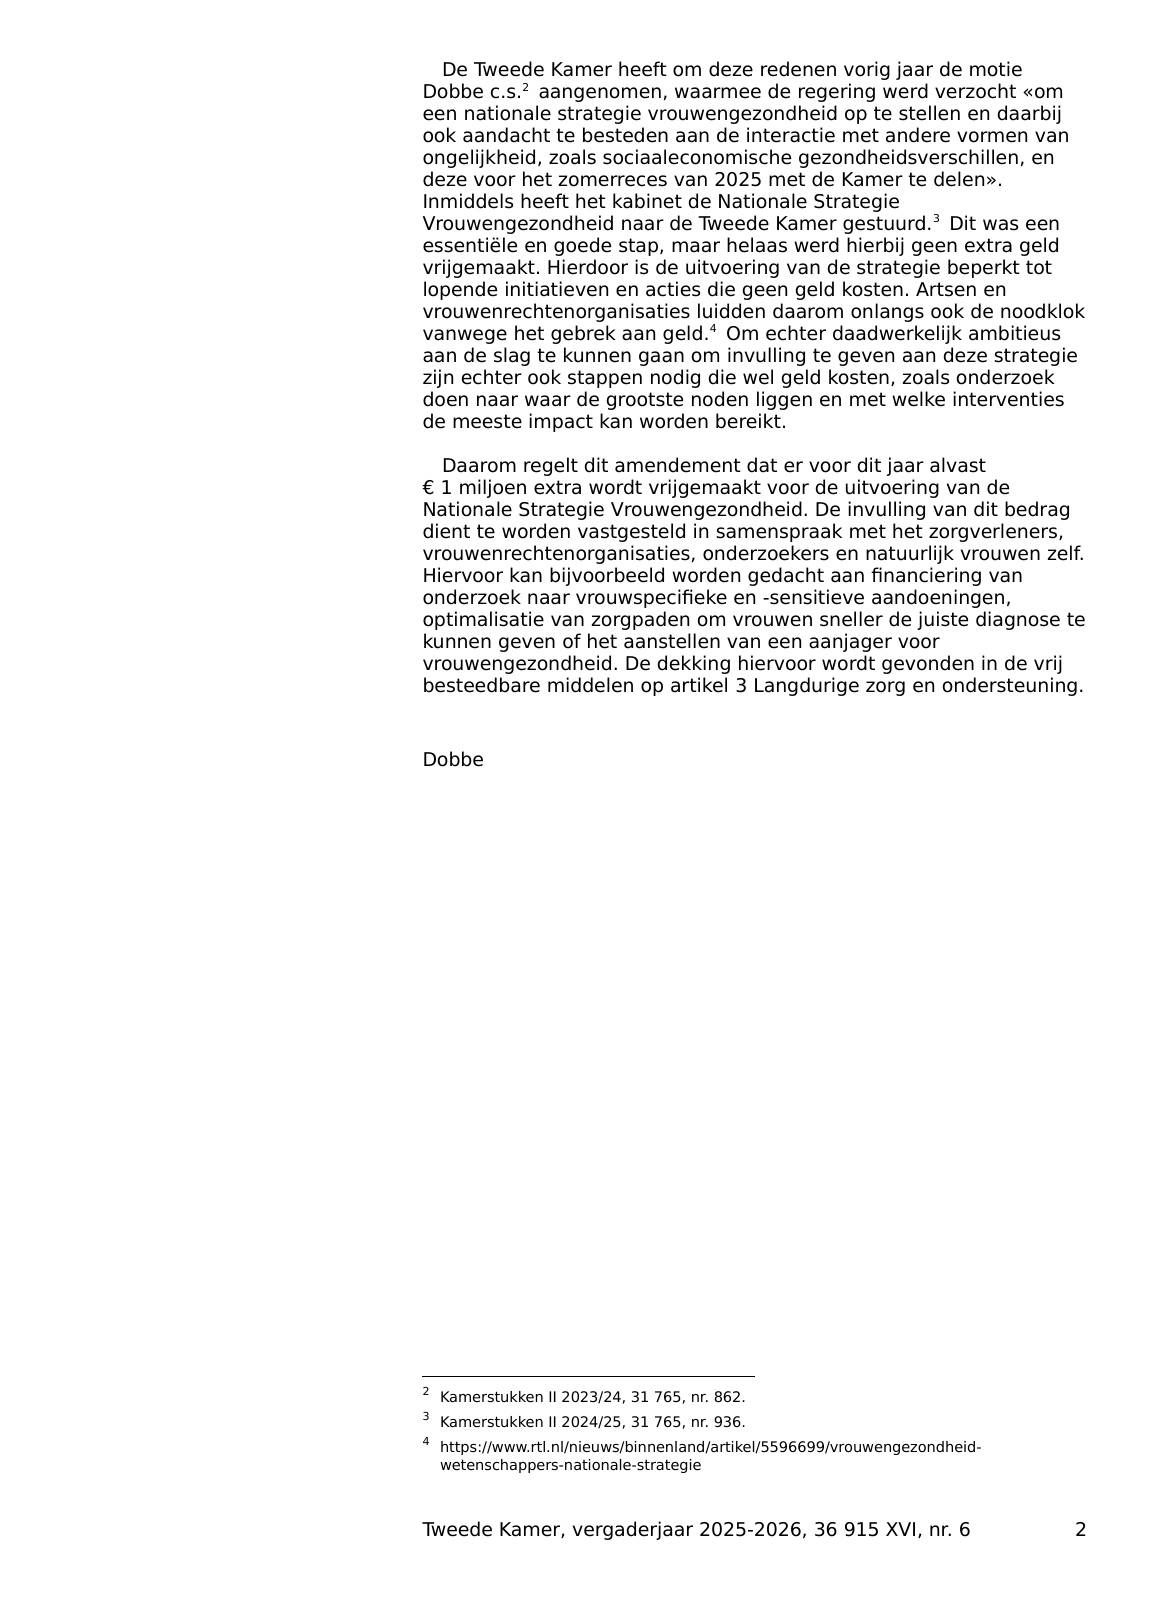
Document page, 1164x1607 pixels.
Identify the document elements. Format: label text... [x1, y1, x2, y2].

text De Tweede Kamer heeft om deze redenen vorig jaar de motie Dobbe c.s. aangenomen, waarmee de regering werd verzocht «om een nationale strategie vrouwengezondheid op te stellen en daarbij ook aandacht te besteden aan de interactie met andere vormen van ongelijkheid, zoals sociaaleconomische gezondheidsverschillen, en deze voor het zomerreces van 2025 met de Kamer te delen». Inmiddels heeft het kabinet de Nationale Strategie Vrouwengezondheid naar de Tweede Kamer gestuurd. Dit was een essentiële en goede stap, maar helaas werd hierbij geen extra geld vrijgemaakt. Hierdoor is de uitvoering van de strategie beperkt tot lopende initiatieven en acties die geen geld kosten. Artsen en vrouwenrechtenorganisaties luidden daarom onlangs ook de noodklok vanwege het gebrek aan geld. Om echter daadwerkelijk ambitieus aan de slag te kunnen gaan om invulling te geven aan deze strategie zijn echter ook stappen nodig die wel geld kosten, zoals onderzoek doen naar waar de grootste noden liggen en met welke interventies de meeste impact kan worden bereikt. [422, 59, 1087, 433]
text Dobbe [422, 727, 1087, 771]
text Daarom regelt dit amendement dat er voor dit jaar alvast € 1 miljoen extra wordt vrijgemaakt voor de uitvoering van de Nationale Strategie Vrouwengezondheid. De invulling van dit bedrag dient te worden vastgesteld in samenspraak met het zorgverleners, vrouwenrechtenorganisaties, onderzoekers en natuurlijk vrouwen zelf. Hiervoor kan bijvoorbeeld worden gedacht aan financiering van onderzoek naar vrouwspecifieke en -sensitieve aandoeningen, optimalisatie van zorgpaden om vrouwen sneller de juiste diagnose te kunnen geven of het aanstellen van een aanjager voor vrouwengezondheid. De dekking hiervoor wordt gevonden in de vrij besteedbare middelen op artikel 3 Langdurige zorg en ondersteuning. [422, 455, 1087, 697]
text Kamerstukken II 2024/25, 31 765, nr. 936. [422, 1410, 1087, 1432]
text Kamerstukken II 2023/24, 31 765, nr. 862. [422, 1385, 1087, 1407]
text https://www.rtl.nl/nieuws/binnenland/artikel/5596699/vrouwengezondheid-wetenschappers-nationale-strategie [422, 1435, 1087, 1474]
